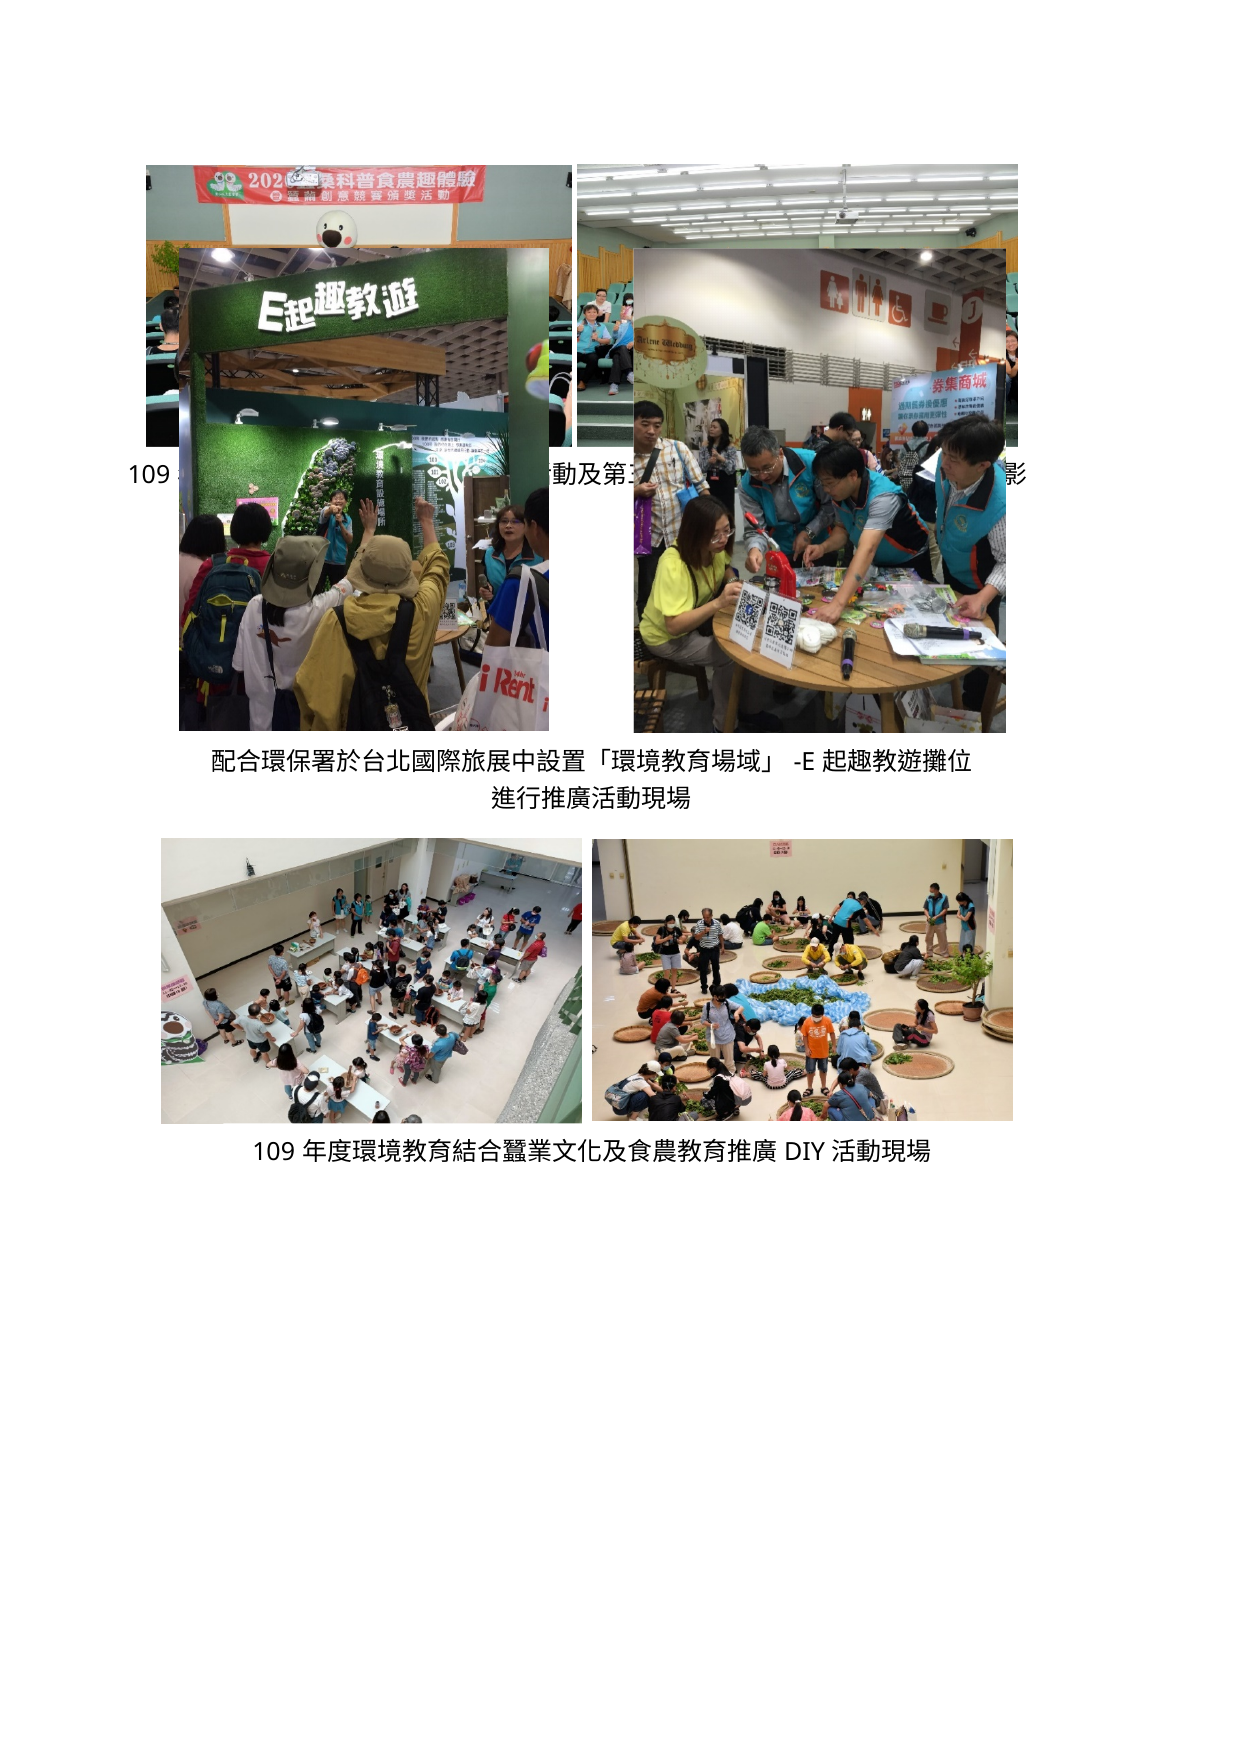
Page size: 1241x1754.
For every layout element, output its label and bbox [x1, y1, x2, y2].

picture [146, 165, 572, 731]
picture [161, 838, 582, 1124]
picture [577, 164, 1018, 733]
picture [592, 839, 1013, 1121]
